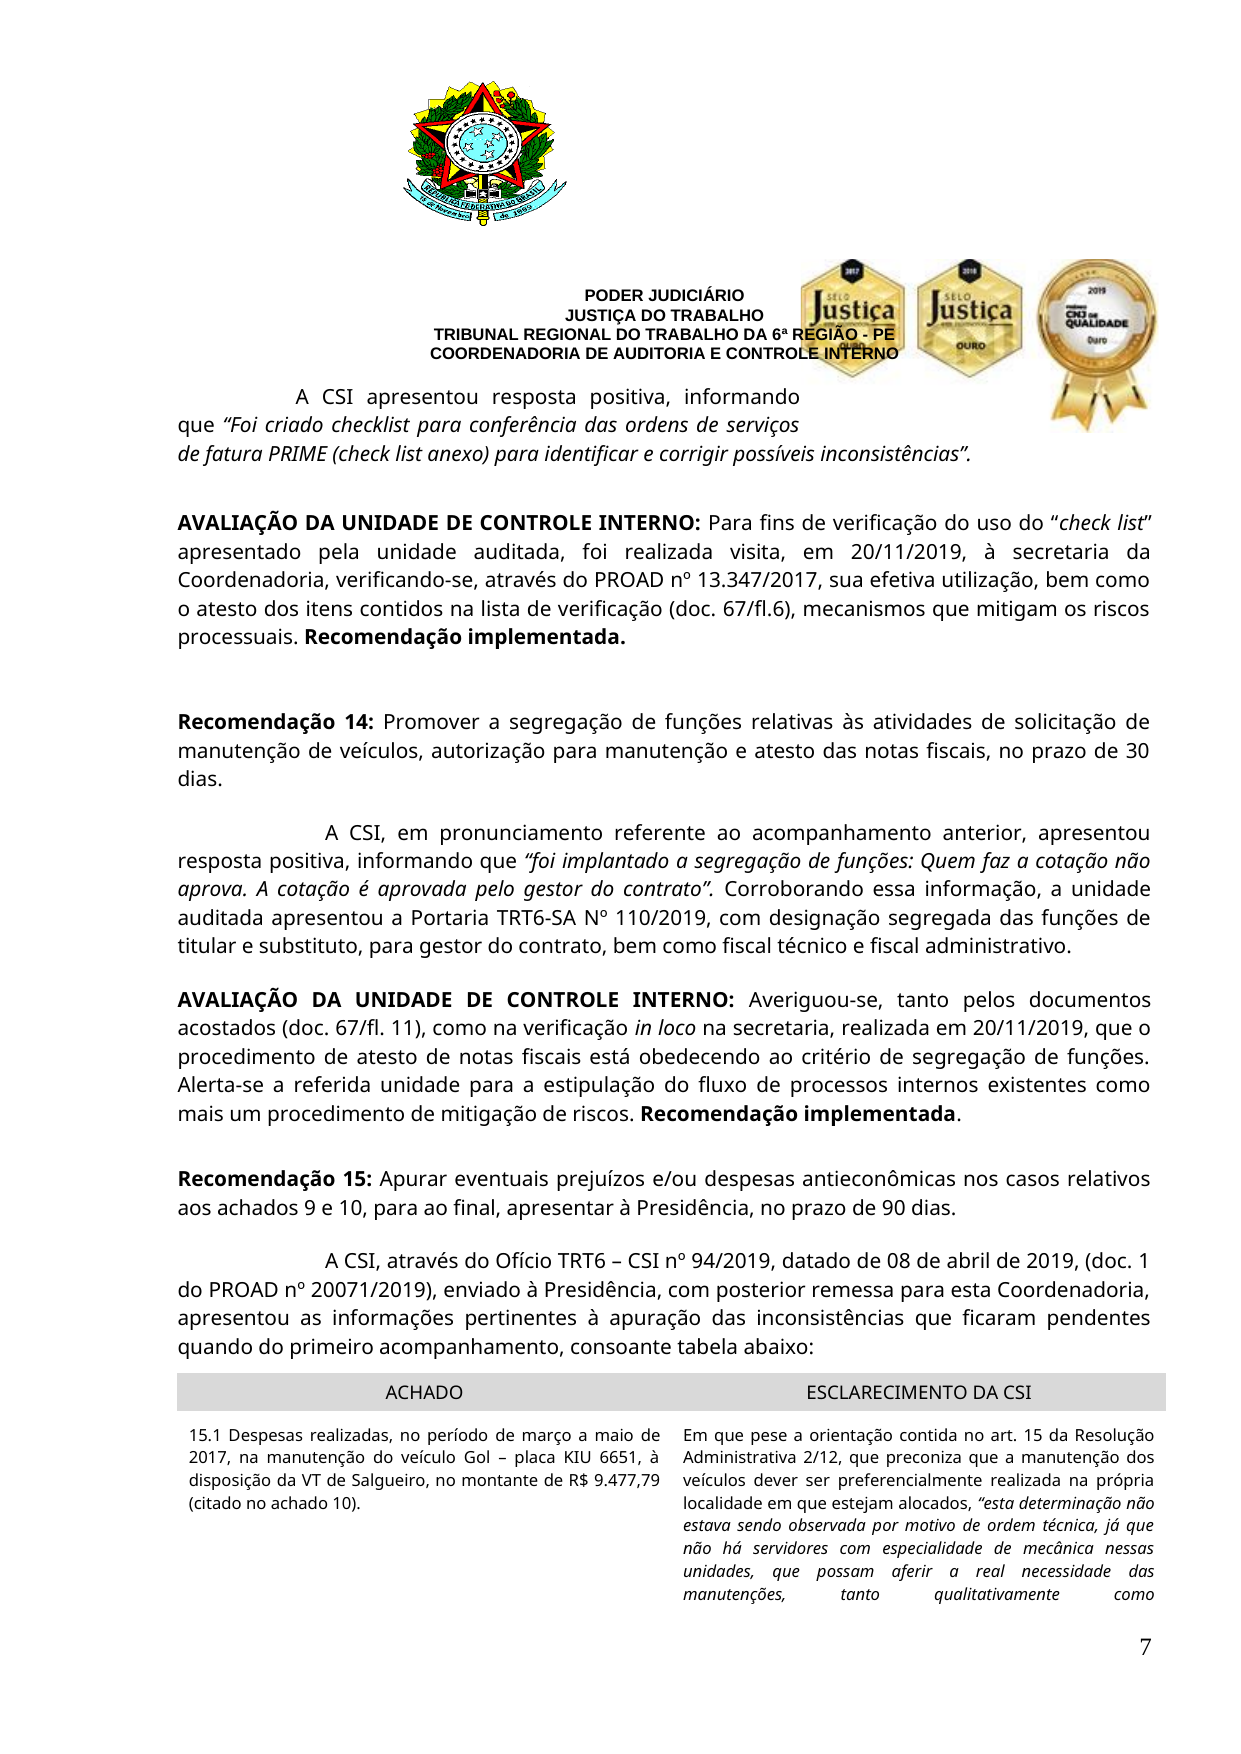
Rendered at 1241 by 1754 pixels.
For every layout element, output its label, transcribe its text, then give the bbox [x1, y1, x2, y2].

picture [397, 73, 571, 229]
text Recomendação 15: Apurar eventuais prejuízos e/ou despesas antieconômicas nos casos relativos aos achados 9 e 10, para ao final, apresentar à Presidência, no prazo de 90 dias. [177, 1164, 1152, 1221]
picture [800, 259, 1159, 433]
text A CSI, através do Ofício TRT6 – CSI nº 94/2019, datado de 08 de abril de 2019, (doc. 1 do PROAD nº 20071/2019), enviado à Presidência, com posterior remessa para esta Coordenadoria, apresentou as informações pertinentes à apuração das inconsistências que ficaram pendentes quando do primeiro acompanhamento, consoante tabela abaixo: [177, 1246, 1152, 1360]
table_cell Em que pese a orientação contida no art. 15 da Resolução Administrativa 2/12, que preconiza que a manutenção dos veículos dever ser preferencialmente realizada na própria localidade em que estejam alocados, “esta determinação não estava sendo observada por motivo de ordem técnica, já que não há servidores com especialidade de mecânica nessas unidades, que possam aferir a real necessidade das manutenções, tanto qualitativamente como [672, 1411, 1166, 1605]
table_cell 15.1 Despesas realizadas, no período de março a maio de 2017, na manutenção do veículo Gol – placa KIU 6651, à disposição da VT de Salgueiro, no montante de R$ 9.477,79 (citado no achado 10). [177, 1411, 672, 1605]
table_header ACHADO [177, 1373, 672, 1411]
text A CSI, em pronunciamento referente ao acompanhamento anterior, apresentou resposta positiva, informando que “foi implantado a segregação de funções: Quem faz a cotação não aprova. A cotação é aprovada pelo gestor do contrato”. Corroborando essa informação, a unidade auditada apresentou a Portaria TRT6-SA Nº 110/2019, com designação segregada das funções de titular e substituto, para gestor do contrato, bem como fiscal técnico e fiscal administrativo. [177, 818, 1152, 960]
text A CSI apresentou resposta positiva, informando que “Foi criado checklist para conferência das ordens de serviços de fatura PRIME (check list anexo) para identificar e corrigir possíveis inconsistências”. [177, 382, 1152, 467]
table_header ESCLARECIMENTO DA CSI [672, 1373, 1166, 1411]
text AVALIAÇÃO DA UNIDADE DE CONTROLE INTERNO: Para fins de verificação do uso do “check list” apresentado pela unidade auditada, foi realizada visita, em 20/11/2019, à secretaria da Coordenadoria, verificando-se, através do PROAD nº 13.347/2017, sua efetiva utilização, bem como o atesto dos itens contidos na lista de verificação (doc. 67/fl.6), mecanismos que mitigam os riscos processuais. Recomendação implementada. [177, 508, 1152, 651]
text Recomendação 14: Promover a segregação de funções relativas às atividades de solicitação de manutenção de veículos, autorização para manutenção e atesto das notas fiscais, no prazo de 30 dias. [177, 707, 1152, 793]
text AVALIAÇÃO DA UNIDADE DE CONTROLE INTERNO: Averiguou-se, tanto pelos documentos acostados (doc. 67/fl. 11), como na verificação in loco na secretaria, realizada em 20/11/2019, que o procedimento de atesto de notas fiscais está obedecendo ao critério de segregação de funções. Alerta-se a referida unidade para a estipulação do fluxo de processos internos existentes como mais um procedimento de mitigação de riscos. Recomendação implementada. [177, 985, 1152, 1127]
